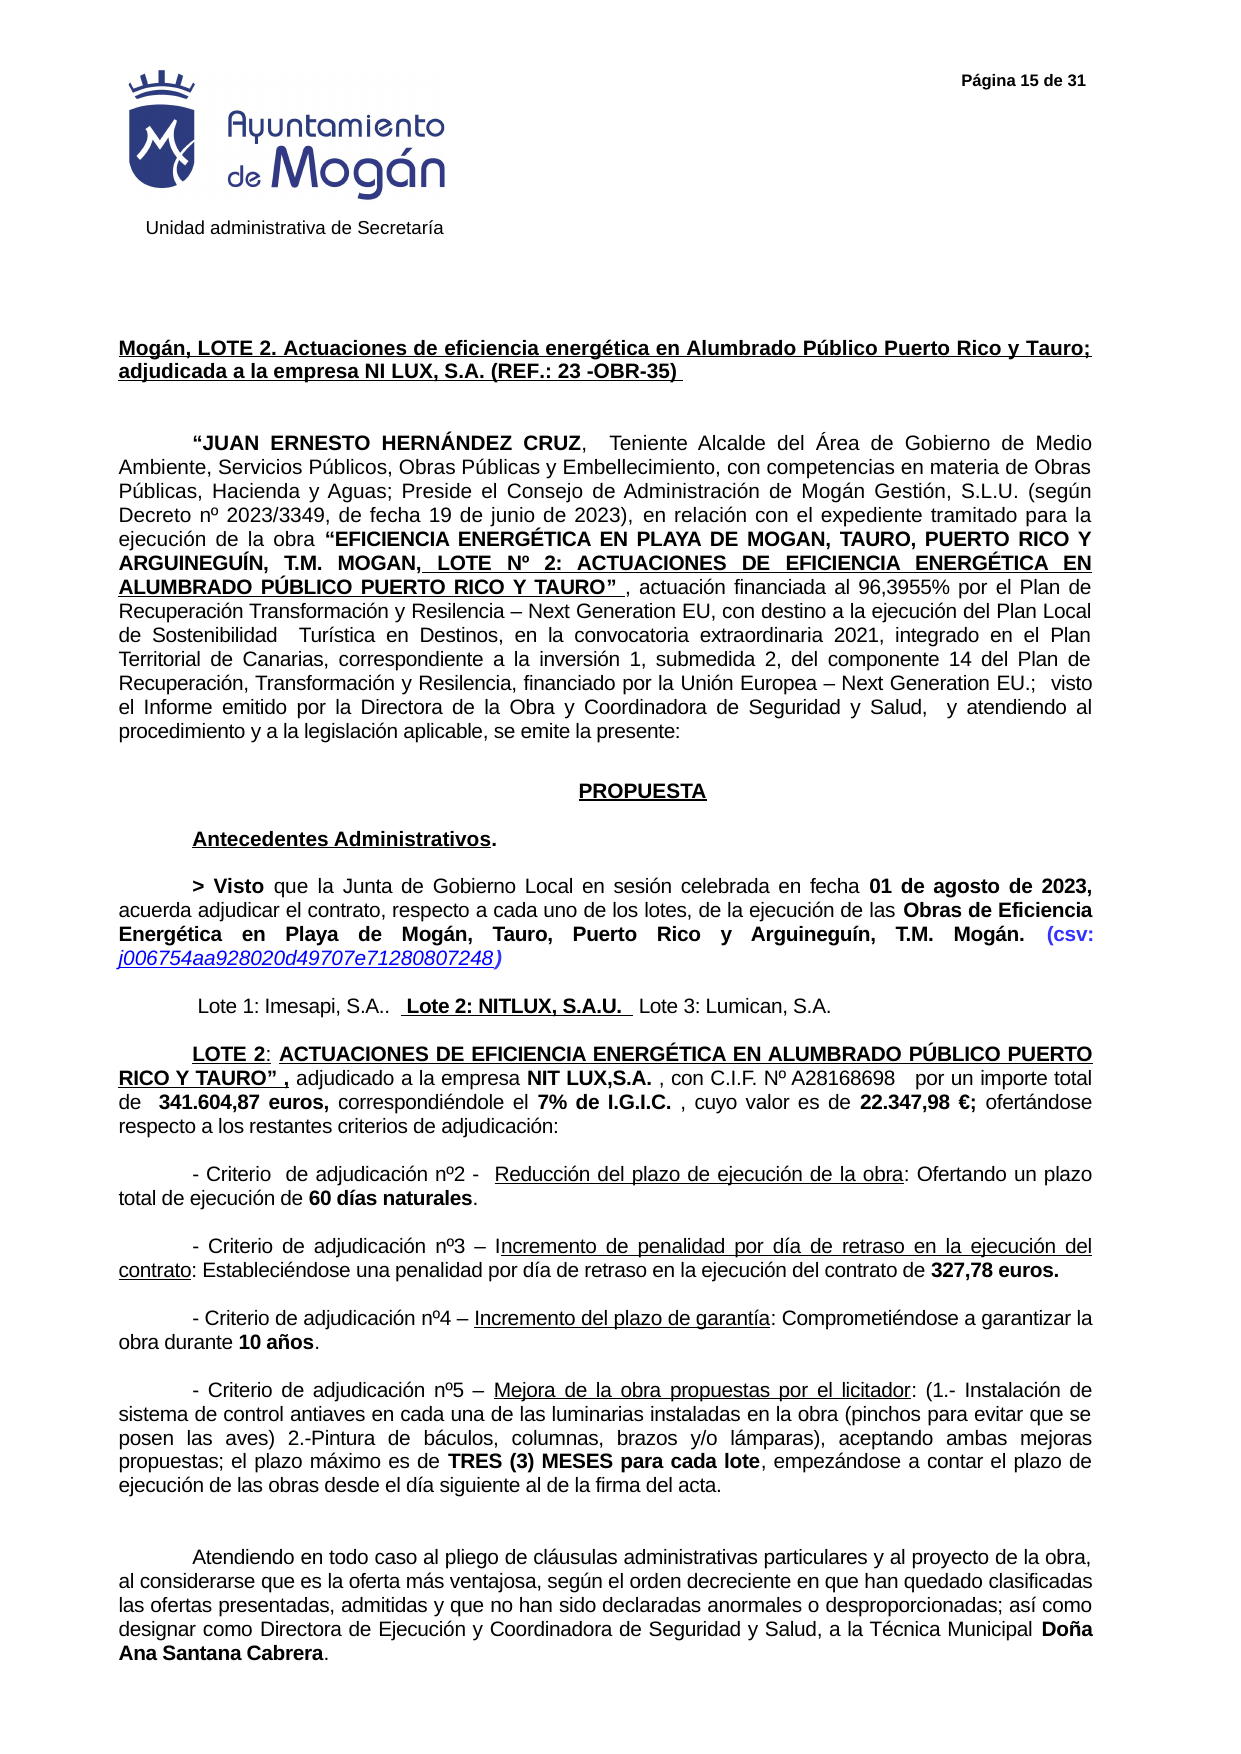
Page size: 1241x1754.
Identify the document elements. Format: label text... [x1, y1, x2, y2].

text Mogán, LOTE 2. Actuaciones de eficiencia energética en Alumbrado Público Puerto Rico y Tauro; [118, 335, 1092, 356]
text Antecedentes Administrativos. [118, 826, 1092, 850]
list - Criterio de adjudicación nº4 – Incremento del plazo de garantía: Comprometiéndose a garantizar la obra durante 10 años. [118, 1306, 1092, 1353]
text Atendiendo en todo caso al pliego de cláusulas administrativas particulares y al proyecto de la obra, al considerarse que es la oferta más ventajosa, según el orden decreciente en que han quedado clasificadas las ofertas presentadas, admitidas y que no han sido declaradas anormales o desproporcionadas; así como designar como Directora de Ejecución y Coordinadora de Seguridad y Salud, a la Técnica Municipal Doña Ana Santana Cabrera. [118, 1545, 1092, 1665]
text adjudicada a la empresa NI LUX, S.A. (REF.: 23 -OBR-35) [118, 357, 1092, 383]
text - Criterio de adjudicación nº2 - Reducción del plazo de ejecución de la obra: Ofertando un plazo total de ejecución de 60 días naturales. [118, 1162, 1092, 1210]
text Lote 1: Imesapi, S.A.. Lote 2: NITLUX, S.A.U. Lote 3: Lumican, S.A. [118, 994, 1092, 1018]
text > Visto que la Junta de Gobierno Local en sesión celebrada en fecha 01 de agosto de 2023, acuerda adjudicar el contrato, respecto a cada uno de los lotes, de la ejecución de las Obras de Eficiencia Energética en Playa de Mogán, Tauro, Puerto Rico y Arguineguín, T.M. Mogán. (csv: j006754aa928020d49707e71280807248) [118, 874, 1092, 970]
text “JUAN ERNESTO HERNÁNDEZ CRUZ, Teniente Alcalde del Área de Gobierno de Medio Ambiente, Servicios Públicos, Obras Públicas y Embellecimiento, con competencias en materia de Obras Públicas, Hacienda y Aguas; Preside el Consejo de Administración de Mogán Gestión, S.L.U. (según Decreto nº 2023/3349, de fecha 19 de junio de 2023), en relación con el expediente tramitado para la ejecución de la obra “EFICIENCIA ENERGÉTICA EN PLAYA DE MOGAN, TAURO, PUERTO RICO Y ARGUINEGUÍN, T.M. MOGAN, LOTE Nº 2: ACTUACIONES DE EFICIENCIA ENERGÉTICA EN ALUMBRADO PÚBLICO PUERTO RICO Y TAURO” , actuación financiada al 96,3955% por el Plan de Recuperación Transformación y Resilencia – Next Generation EU, con destino a la ejecución del Plan Local de Sostenibilidad Turística en Destinos, en la convocatoria extraordinaria 2021, integrado en el Plan Territorial de Canarias, correspondiente a la inversión 1, submedida 2, del componente 14 del Plan de Recuperación, Transformación y Resilencia, financiado por la Unión Europea – Next Generation EU.; visto el Informe emitido por la Directora de la Obra y Coordinadora de Seguridad y Salud, y atendiendo al procedimiento y a la legislación aplicable, se emite la presente: [118, 431, 1092, 743]
list - Criterio de adjudicación nº5 – Mejora de la obra propuestas por el licitador: (1.- Instalación de sistema de control antiaves en cada una de las luminarias instaladas en la obra (pinchos para evitar que se posen las aves) 2.-Pintura de báculos, columnas, brazos y/o lámparas), aceptando ambas mejoras propuestas; el plazo máximo es de TRES (3) MESES para cada lote, empezándose a contar el plazo de ejecución de las obras desde el día siguiente al de la firma del acta. [118, 1377, 1092, 1497]
text PROPUESTA [118, 778, 1092, 802]
picture [128, 70, 445, 206]
text LOTE 2: ACTUACIONES DE EFICIENCIA ENERGÉTICA EN ALUMBRADO PÚBLICO PUERTO RICO Y TAURO” , adjudicado a la empresa NIT LUX,S.A. , con C.I.F. Nº A28168698 por un importe total de 341.604,87 euros, correspondiéndole el 7% de I.G.I.C. , cuyo valor es de 22.347,98 €; ofertándose respecto a los restantes criterios de adjudicación: [118, 1042, 1092, 1138]
list - Criterio de adjudicación nº3 – Incremento de penalidad por día de retraso en la ejecución del contrato: Estableciéndose una penalidad por día de retraso en la ejecución del contrato de 327,78 euros. [118, 1234, 1092, 1282]
